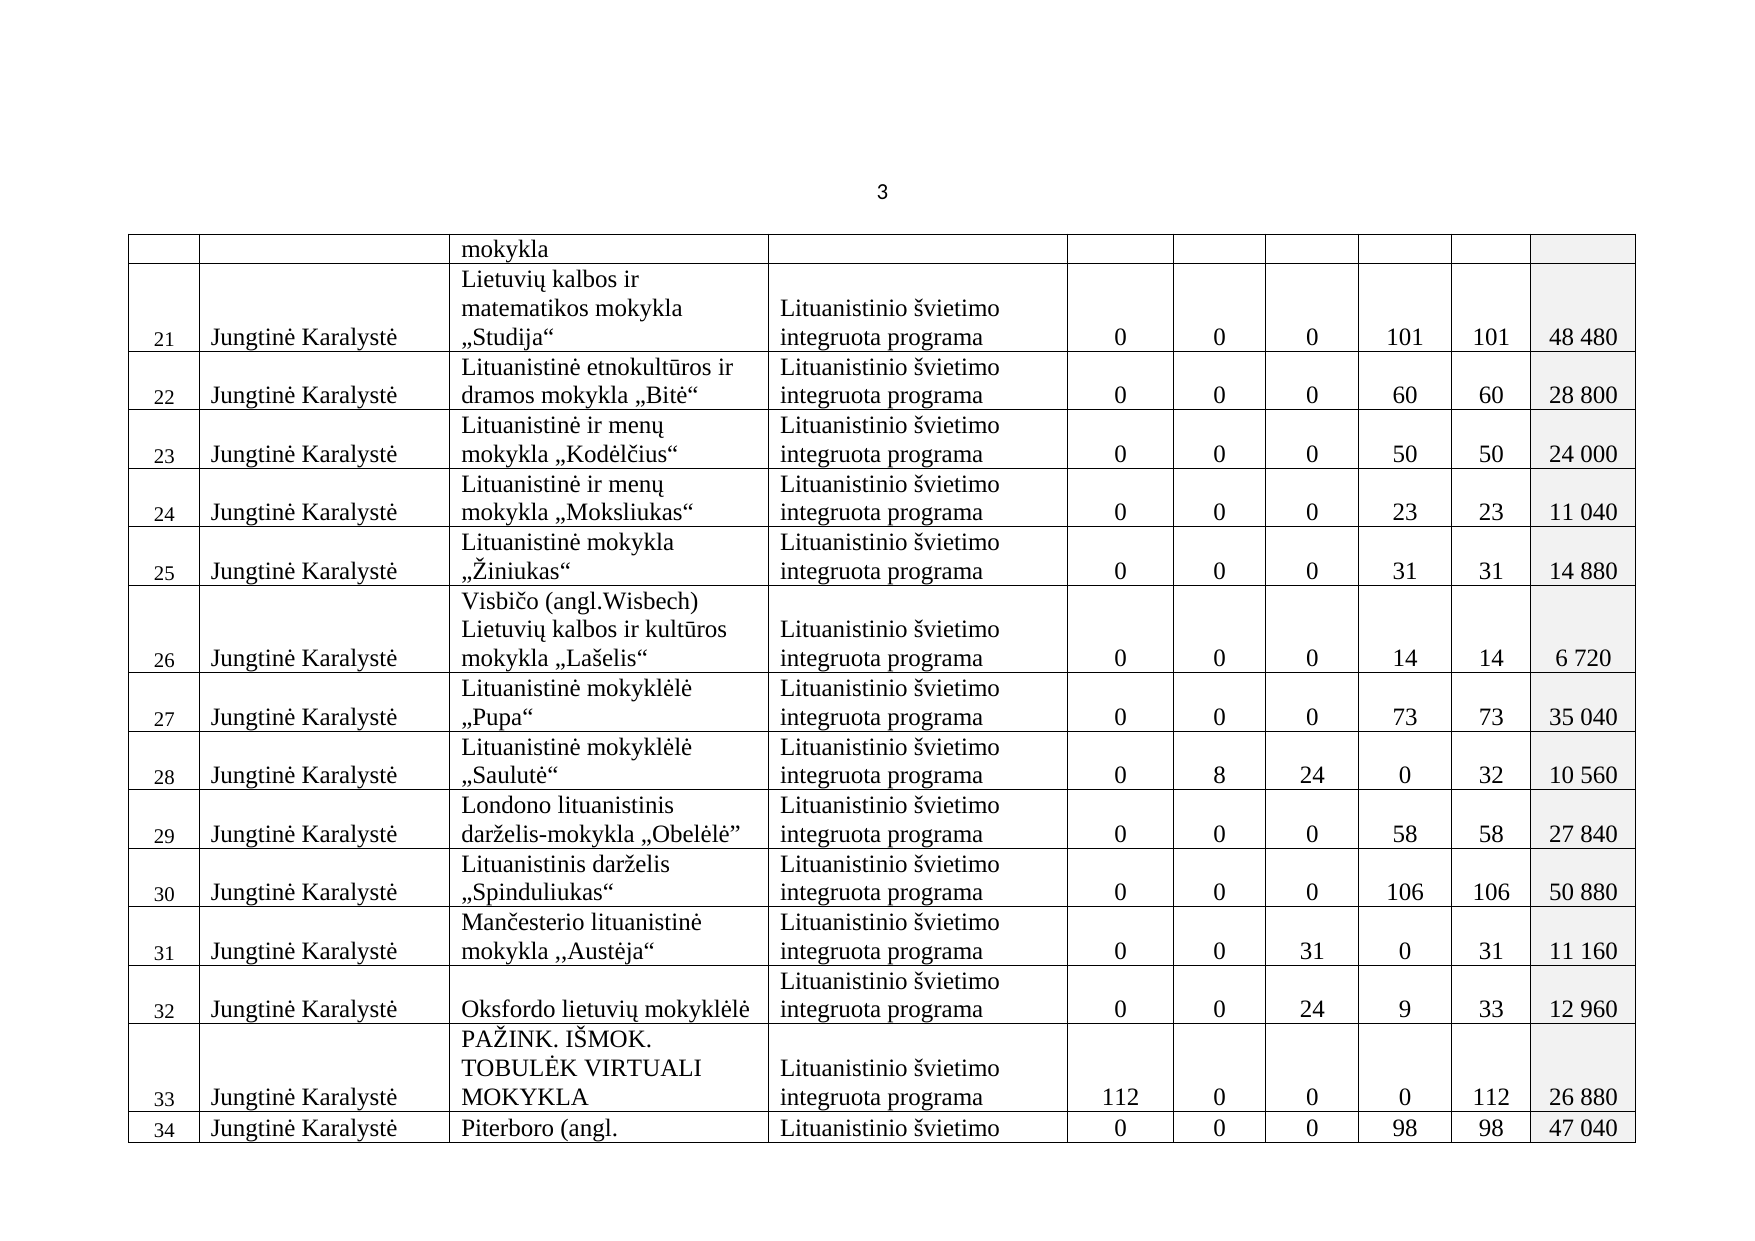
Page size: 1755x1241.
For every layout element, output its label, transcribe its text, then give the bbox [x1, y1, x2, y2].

table_cell 73 [1359, 673, 1451, 731]
table_cell Lituanistinė ir menų mokykla „Moksliukas“ [450, 469, 768, 526]
table_cell 35 040 [1531, 673, 1635, 731]
table_cell 9 [1359, 966, 1451, 1023]
table_cell 73 [1452, 673, 1530, 731]
table_cell 27 840 [1531, 790, 1635, 848]
table_cell Lituanistinio švietimo [769, 1112, 1067, 1142]
table_cell 14 880 [1531, 527, 1635, 585]
table_cell Lituanistinio švietimo integruota programa [769, 732, 1067, 789]
table_cell 0 [1174, 790, 1265, 848]
table_cell Lituanistinio švietimo integruota programa [769, 352, 1067, 409]
table_cell 23 [129, 410, 199, 468]
table_cell 0 [1068, 966, 1173, 1023]
table_cell Lituanistinė mokyklėlė „Saulutė“ [450, 732, 768, 789]
table_cell Lituanistinio švietimo integruota programa [769, 673, 1067, 731]
table_cell 24 000 [1531, 410, 1635, 468]
table_cell 0 [1174, 1112, 1265, 1142]
table_cell 48 480 [1531, 264, 1635, 351]
table_cell Lituanistinio švietimo integruota programa [769, 849, 1067, 906]
table_cell 0 [1068, 907, 1173, 965]
table_cell 0 [1174, 469, 1265, 526]
table_cell Lituanistinė mokyklėlė „Pupa“ [450, 673, 768, 731]
table_cell 0 [1174, 527, 1265, 585]
table_cell 60 [1359, 352, 1451, 409]
table_cell 26 [129, 586, 199, 672]
table_cell 33 [1452, 966, 1530, 1023]
table_cell 112 [1068, 1024, 1173, 1111]
table_cell 10 560 [1531, 732, 1635, 789]
table_cell mokykla [450, 235, 768, 263]
table_cell 101 [1359, 264, 1451, 351]
table_cell [1452, 235, 1530, 263]
table_cell 32 [129, 966, 199, 1023]
table_cell Lituanistinė etnokultūros ir dramos mokykla „Bitė“ [450, 352, 768, 409]
table_cell 0 [1359, 907, 1451, 965]
table_cell PAŽINK. IŠMOK. TOBULĖK VIRTUALI MOKYKLA [450, 1024, 768, 1111]
table_cell 34 [129, 1112, 199, 1142]
table_cell 0 [1068, 264, 1173, 351]
table_cell 0 [1174, 1024, 1265, 1111]
table_cell [1531, 235, 1635, 263]
table_cell Lituanistinė ir menų mokykla „Kodėlčius“ [450, 410, 768, 468]
table_cell Jungtinė Karalystė [200, 410, 449, 468]
table_cell Mančesterio lituanistinė mokykla ,,Austėja“ [450, 907, 768, 965]
table_cell [129, 235, 199, 263]
table_cell 27 [129, 673, 199, 731]
table_cell 50 [1359, 410, 1451, 468]
table_cell Jungtinė Karalystė [200, 849, 449, 906]
table_cell Lietuvių kalbos ir matematikos mokykla „Studija“ [450, 264, 768, 351]
table_cell 0 [1266, 1112, 1358, 1142]
table_cell 31 [129, 907, 199, 965]
table_cell 0 [1359, 1024, 1451, 1111]
table_cell 22 [129, 352, 199, 409]
table_cell 0 [1174, 410, 1265, 468]
table_cell 21 [129, 264, 199, 351]
table_cell Jungtinė Karalystė [200, 586, 449, 672]
table_cell [1174, 235, 1265, 263]
table_cell 33 [129, 1024, 199, 1111]
table_cell 0 [1068, 410, 1173, 468]
table_cell 24 [1266, 966, 1358, 1023]
table_cell 23 [1452, 469, 1530, 526]
table_cell Lituanistinė mokykla „Žiniukas“ [450, 527, 768, 585]
table_cell 47 040 [1531, 1112, 1635, 1142]
table_cell 26 880 [1531, 1024, 1635, 1111]
table_cell 29 [129, 790, 199, 848]
table_cell 0 [1068, 527, 1173, 585]
table_cell 112 [1452, 1024, 1530, 1111]
table_cell 0 [1266, 352, 1358, 409]
table_cell 28 800 [1531, 352, 1635, 409]
table_cell 98 [1452, 1112, 1530, 1142]
table_cell Jungtinė Karalystė [200, 264, 449, 351]
table_cell Visbičo (angl.Wisbech) Lietuvių kalbos ir kultūros mokykla „Lašelis“ [450, 586, 768, 672]
table_cell 31 [1452, 907, 1530, 965]
table_cell 0 [1174, 673, 1265, 731]
table_cell Lituanistinio švietimo integruota programa [769, 907, 1067, 965]
table_cell 0 [1068, 469, 1173, 526]
table_cell 0 [1359, 732, 1451, 789]
table_cell Jungtinė Karalystė [200, 1112, 449, 1142]
table_cell 0 [1068, 790, 1173, 848]
table_cell Lituanistinio švietimo integruota programa [769, 790, 1067, 848]
table_cell Lituanistinis darželis „Spinduliukas“ [450, 849, 768, 906]
table_cell Londono lituanistinis darželis-mokykla „Obelėlė” [450, 790, 768, 848]
table_cell 28 [129, 732, 199, 789]
table_cell 50 880 [1531, 849, 1635, 906]
table_cell 0 [1266, 790, 1358, 848]
table_cell 0 [1174, 586, 1265, 672]
table_cell 58 [1452, 790, 1530, 848]
table_cell 31 [1452, 527, 1530, 585]
table_cell 0 [1266, 849, 1358, 906]
table_cell 0 [1266, 469, 1358, 526]
table_cell 58 [1359, 790, 1451, 848]
table_cell Lituanistinio švietimo integruota programa [769, 586, 1067, 672]
table_cell 14 [1359, 586, 1451, 672]
table_cell 23 [1359, 469, 1451, 526]
table_cell 101 [1452, 264, 1530, 351]
table_cell 0 [1266, 410, 1358, 468]
table_cell 6 720 [1531, 586, 1635, 672]
table_cell 24 [129, 469, 199, 526]
table_cell Jungtinė Karalystė [200, 732, 449, 789]
table_cell 24 [1266, 732, 1358, 789]
table_cell 32 [1452, 732, 1530, 789]
table_cell Jungtinė Karalystė [200, 907, 449, 965]
table_cell Lituanistinio švietimo integruota programa [769, 966, 1067, 1023]
table_cell [1359, 235, 1451, 263]
table_cell 0 [1068, 673, 1173, 731]
table_cell Piterboro (angl. [450, 1112, 768, 1142]
table_cell [769, 235, 1067, 263]
table_cell 31 [1359, 527, 1451, 585]
table_cell 0 [1266, 586, 1358, 672]
table_cell [200, 235, 449, 263]
table_cell Jungtinė Karalystė [200, 1024, 449, 1111]
table_cell 106 [1452, 849, 1530, 906]
table_cell 25 [129, 527, 199, 585]
table_cell Lituanistinio švietimo integruota programa [769, 469, 1067, 526]
table_cell 0 [1174, 352, 1265, 409]
table_cell 106 [1359, 849, 1451, 906]
table_cell Jungtinė Karalystė [200, 352, 449, 409]
table_cell Lituanistinio švietimo integruota programa [769, 1024, 1067, 1111]
table_cell Lituanistinio švietimo integruota programa [769, 410, 1067, 468]
table_cell 31 [1266, 907, 1358, 965]
table_cell Jungtinė Karalystė [200, 966, 449, 1023]
table_cell Jungtinė Karalystė [200, 790, 449, 848]
table_cell 0 [1174, 907, 1265, 965]
table_cell 12 960 [1531, 966, 1635, 1023]
table_cell Lituanistinio švietimo integruota programa [769, 264, 1067, 351]
table_cell 30 [129, 849, 199, 906]
table_cell 0 [1174, 264, 1265, 351]
table_cell Jungtinė Karalystė [200, 673, 449, 731]
table_cell Jungtinė Karalystė [200, 527, 449, 585]
table_cell Jungtinė Karalystė [200, 469, 449, 526]
table_cell 98 [1359, 1112, 1451, 1142]
table_cell 0 [1068, 1112, 1173, 1142]
table_cell 0 [1266, 1024, 1358, 1111]
table_cell 8 [1174, 732, 1265, 789]
table_cell 60 [1452, 352, 1530, 409]
table_cell 0 [1068, 586, 1173, 672]
table_cell 0 [1068, 732, 1173, 789]
table_cell [1266, 235, 1358, 263]
table_cell 0 [1266, 264, 1358, 351]
table_cell 0 [1068, 352, 1173, 409]
table_cell 0 [1174, 966, 1265, 1023]
table_cell Lituanistinio švietimo integruota programa [769, 527, 1067, 585]
table_cell 11 160 [1531, 907, 1635, 965]
table_cell 50 [1452, 410, 1530, 468]
table_cell 0 [1174, 849, 1265, 906]
table_cell 14 [1452, 586, 1530, 672]
table_cell Oksfordo lietuvių mokyklėlė [450, 966, 768, 1023]
table_cell 11 040 [1531, 469, 1635, 526]
table_cell 0 [1266, 527, 1358, 585]
table_cell 0 [1068, 849, 1173, 906]
table_cell 0 [1266, 673, 1358, 731]
table_cell [1068, 235, 1173, 263]
